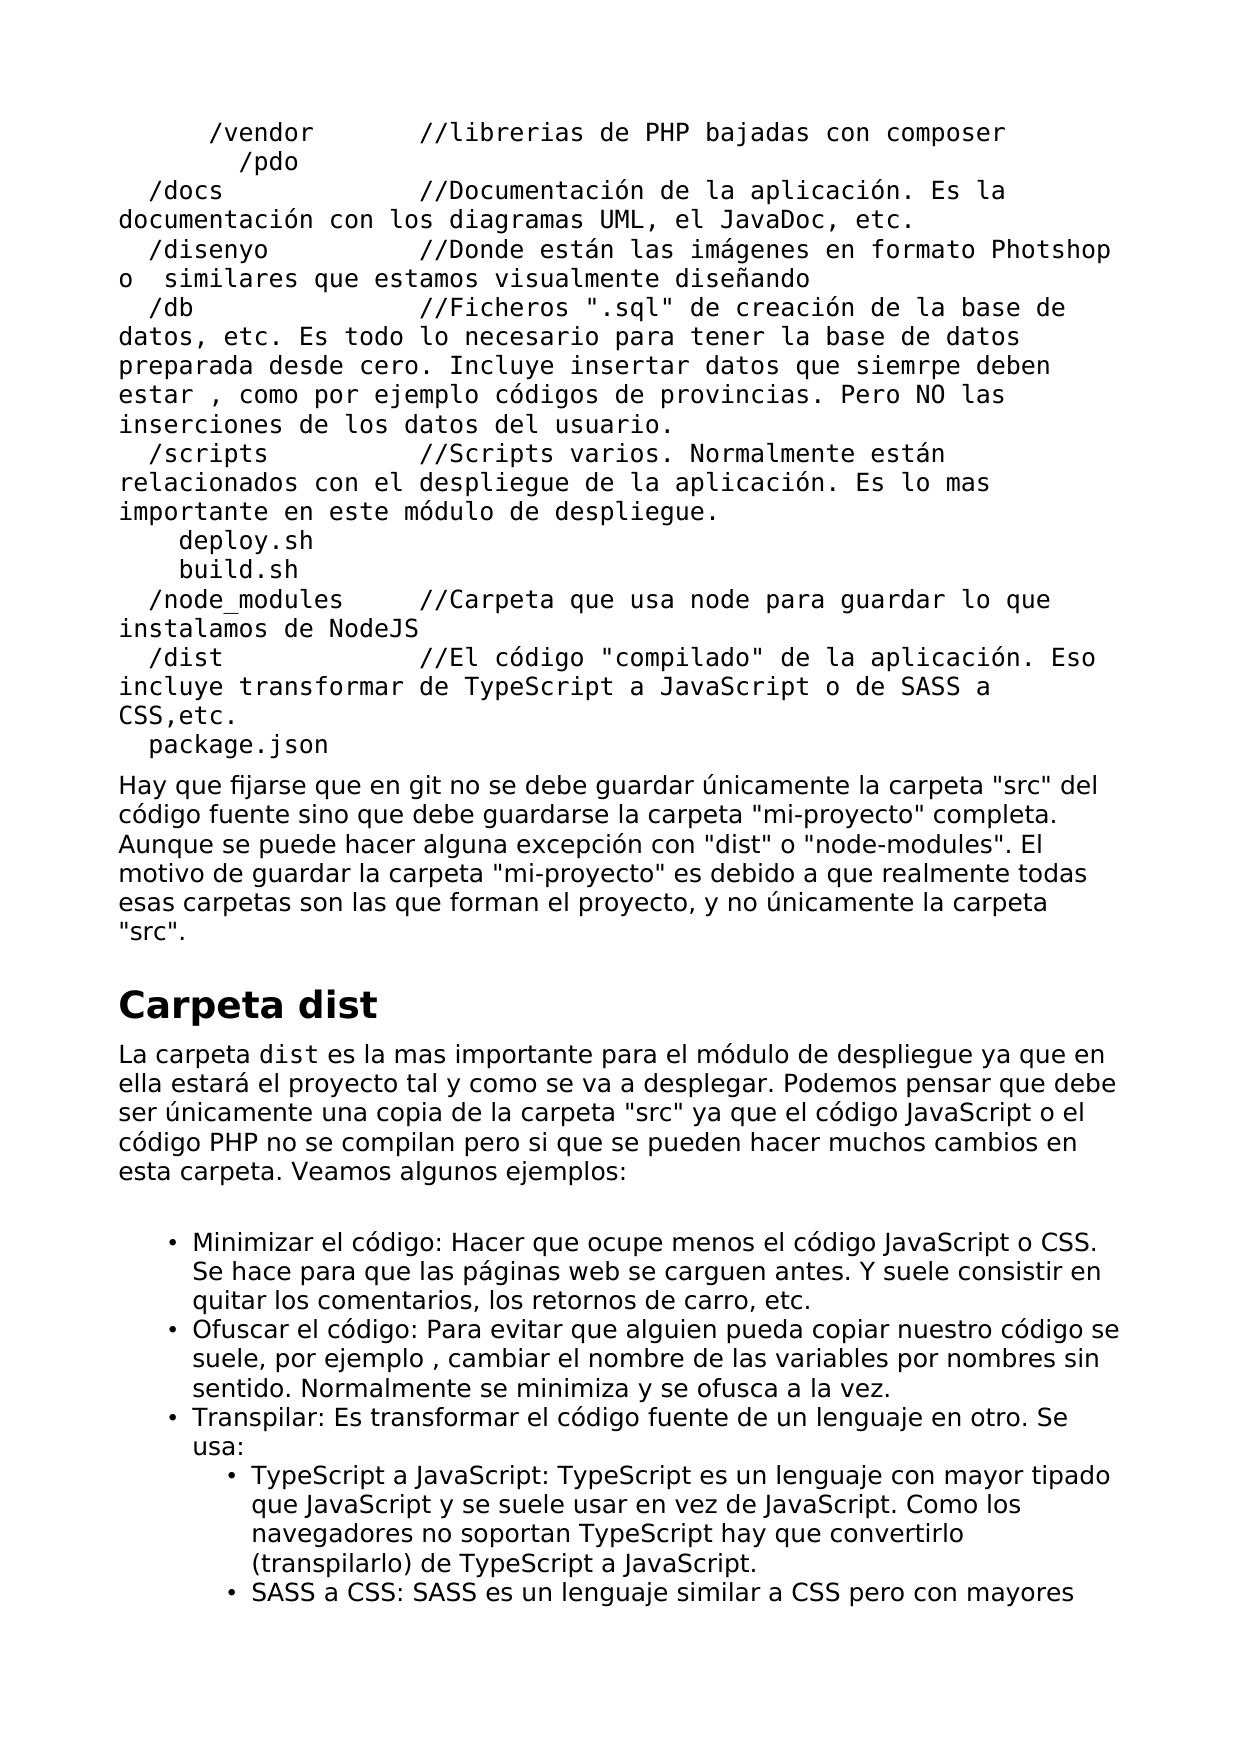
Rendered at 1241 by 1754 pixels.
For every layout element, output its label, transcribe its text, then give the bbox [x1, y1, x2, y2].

list Ofuscar el código: Para evitar que alguien pueda copiar nuestro código se suele, por ejemplo , cambiar el nombre de las variables por nombres sin sentido. Normalmente se minimiza y se ofusca a la vez. [177, 1316, 1122, 1403]
list Minimizar el código: Hacer que ocupe menos el código JavaScript o CSS. Se hace para que las páginas web se carguen antes. Y suele consistir en quitar los comentarios, los retornos de carro, etc. [177, 1228, 1122, 1316]
subtitle Carpeta dist [118, 984, 1122, 1028]
list TypeScript a JavaScript: TypeScript es un lenguaje con mayor tipado que JavaScript y se suele usar en vez de JavaScript. Como los navegadores no soportan TypeScript hay que convertirlo (transpilarlo) de TypeScript a JavaScript. [236, 1461, 1122, 1578]
text /vendor //librerias de PHP bajadas con composer /pdo /docs //Documentación de la aplicación. Es la documentación con los diagramas UML, el JavaDoc, etc. /disenyo //Donde están las imágenes en formato Photshop o similares que estamos visualmente diseñando /db //Ficheros ".sql" de creación de la base de datos, etc. Es todo lo necesario para tener la base de datos preparada desde cero. Incluye insertar datos que siemrpe deben estar , como por ejemplo códigos de provincias. Pero NO las inserciones de los datos del usuario. /scripts //Scripts varios. Normalmente están relacionados con el despliegue de la aplicación. Es lo mas importante en este módulo de despliegue. deploy.sh build.sh /node_modules //Carpeta que usa node para guardar lo que instalamos de NodeJS /dist //El código "compilado" de la aplicación. Eso incluye transformar de TypeScript a JavaScript o de SASS a CSS,etc. package.json [118, 118, 1122, 760]
list Transpilar: Es transformar el código fuente de un lenguaje en otro. Se usa: [177, 1403, 1122, 1461]
text Hay que fijarse que en git no se debe guardar únicamente la carpeta "src" del código fuente sino que debe guardarse la carpeta "mi-proyecto" completa. Aunque se puede hacer alguna excepción con "dist" o "node-modules". El motivo de guardar la carpeta "mi-proyecto" es debido a que realmente todas esas carpetas son las que forman el proyecto, y no únicamente la carpeta "src". [118, 772, 1122, 947]
list SASS a CSS: SASS es un lenguaje similar a CSS pero con mayores [236, 1578, 1122, 1607]
text La carpeta dist es la mas importante para el módulo de despliegue ya que en ella estará el proyecto tal y como se va a desplegar. Podemos pensar que debe ser únicamente una copia de la carpeta "src" ya que el código JavaScript o el código PHP no se compilan pero si que se pueden hacer muchos cambios en esta carpeta. Veamos algunos ejemplos: [118, 1040, 1122, 1186]
